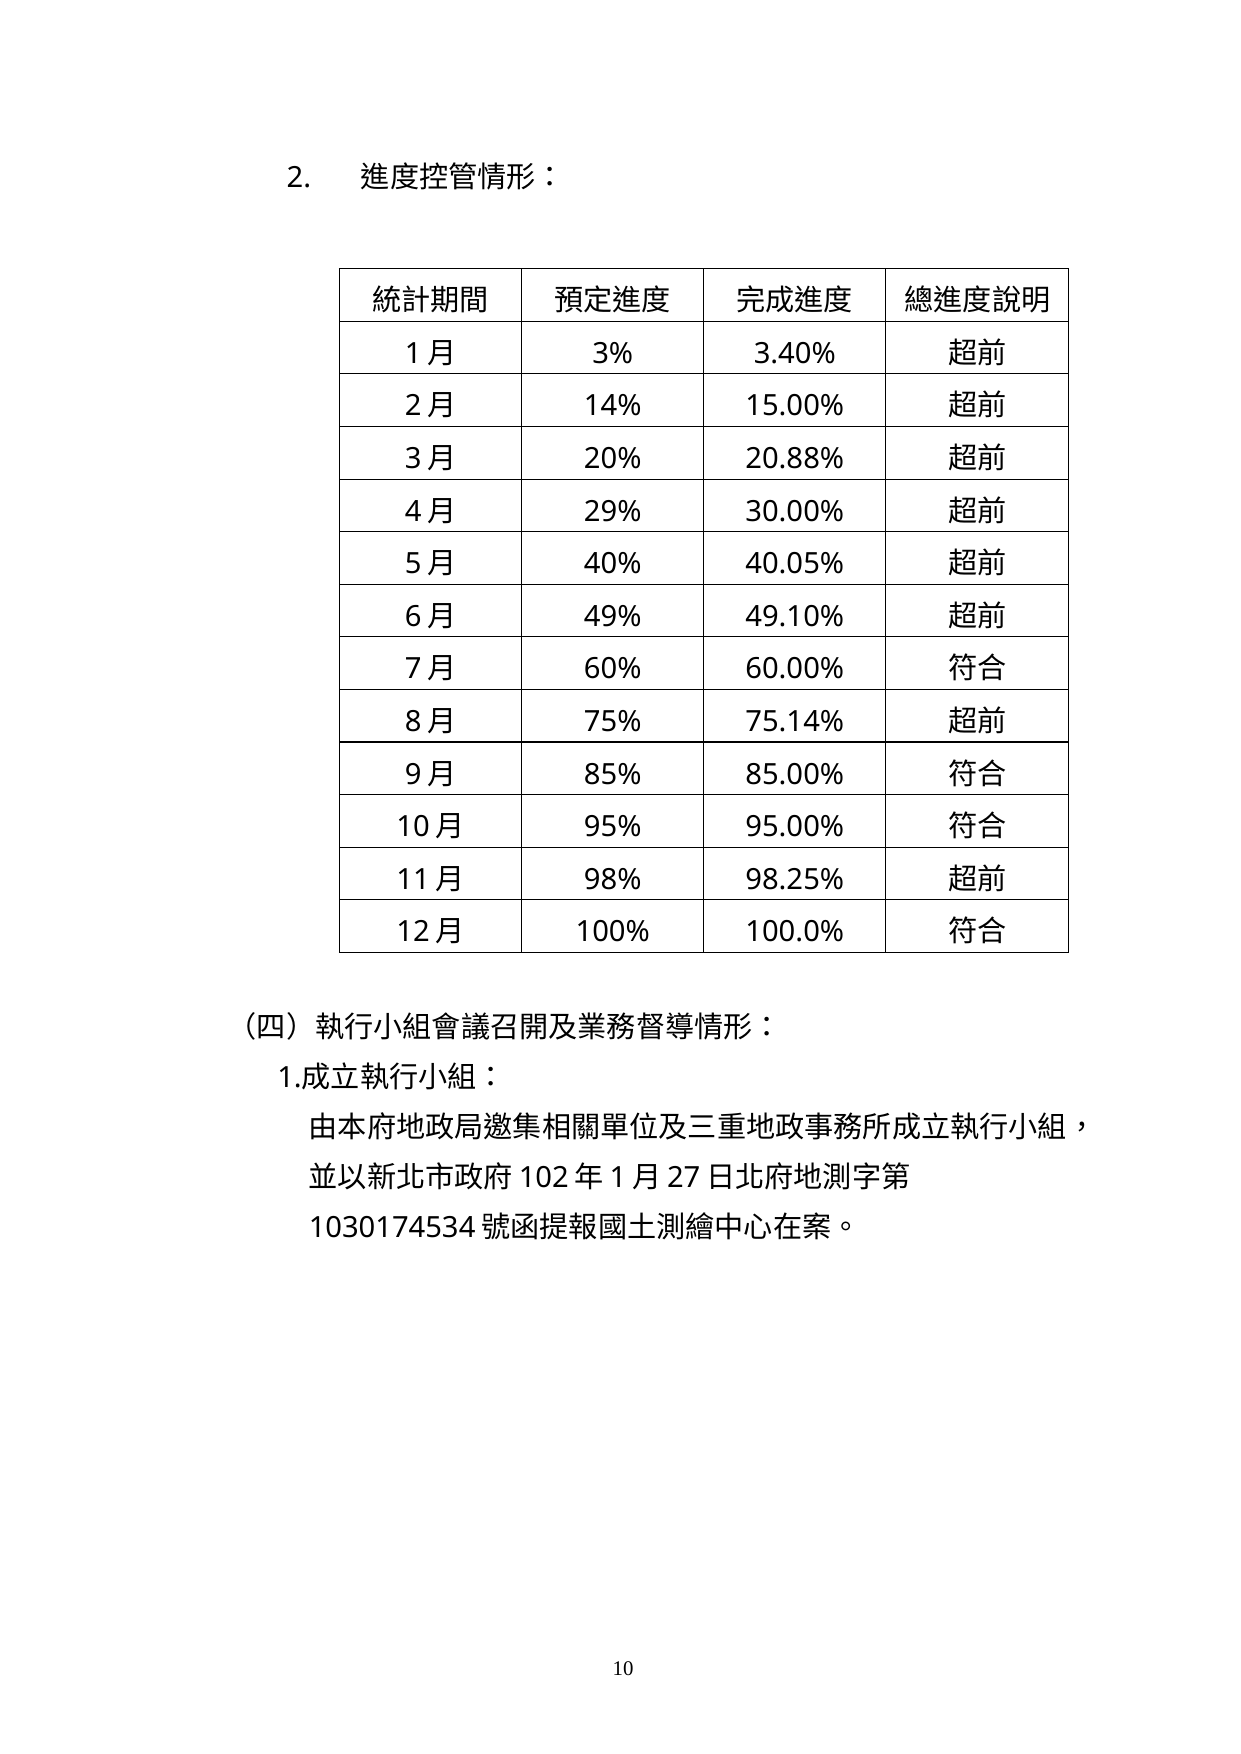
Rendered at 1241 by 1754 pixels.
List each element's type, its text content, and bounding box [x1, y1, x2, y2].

table_cell 20% [522, 427, 703, 478]
table_cell 符合 [886, 795, 1068, 847]
table_cell 11月 [340, 848, 521, 899]
table_cell 29% [522, 480, 703, 531]
table_header 總進度說明 [886, 269, 1068, 321]
table_cell 100% [522, 900, 703, 952]
table_cell 98% [522, 848, 703, 899]
table_cell 超前 [886, 690, 1068, 741]
table_cell 95% [522, 795, 703, 847]
text 1.成立執行小組： [277, 1048, 1069, 1098]
table_cell 40.05% [704, 532, 885, 584]
table_cell 3月 [340, 427, 521, 478]
table_header 完成進度 [704, 269, 885, 321]
table_cell 85% [522, 743, 703, 794]
table_cell 85.00% [704, 743, 885, 794]
table_cell 超前 [886, 480, 1068, 531]
table_cell 60% [522, 637, 703, 689]
table_cell 98.25% [704, 848, 885, 899]
table_cell 40% [522, 532, 703, 584]
table_cell 超前 [886, 848, 1068, 899]
table_cell 12月 [340, 900, 521, 952]
table_cell 符合 [886, 743, 1068, 794]
table_cell 100.0% [704, 900, 885, 952]
table_cell 10月 [340, 795, 521, 847]
table_cell 75% [522, 690, 703, 741]
table_cell 4月 [340, 480, 521, 531]
table_cell 3% [522, 322, 703, 373]
table_cell 20.88% [704, 427, 885, 478]
table_cell 5月 [340, 532, 521, 584]
table_cell 9月 [340, 743, 521, 794]
list 進度控管情形： [286, 148, 1069, 198]
table_cell 15.00% [704, 374, 885, 426]
table_cell 6月 [340, 585, 521, 636]
table_cell 8月 [340, 690, 521, 741]
text （四）執行小組會議召開及業務督導情形： [227, 998, 1069, 1048]
table_header 預定進度 [522, 269, 703, 321]
table_cell 95.00% [704, 795, 885, 847]
table_cell 超前 [886, 585, 1068, 636]
table_cell 1月 [340, 322, 521, 373]
table_cell 超前 [886, 532, 1068, 584]
table_cell 49.10% [704, 585, 885, 636]
table_cell 75.14% [704, 690, 885, 741]
text 由本府地政局邀集相關單位及三重地政事務所成立執行小組，並以新北市政府102年1月27日北府地測字第1030174534號函提報國土測繪中心在案。 [308, 1098, 1069, 1248]
table_cell 14% [522, 374, 703, 426]
table_header 統計期間 [340, 269, 521, 321]
table_cell 符合 [886, 900, 1068, 952]
table_cell 超前 [886, 427, 1068, 478]
table_cell 30.00% [704, 480, 885, 531]
table_cell 超前 [886, 322, 1068, 373]
table_cell 60.00% [704, 637, 885, 689]
table_cell 超前 [886, 374, 1068, 426]
table_cell 3.40% [704, 322, 885, 373]
table_cell 2月 [340, 374, 521, 426]
table_cell 7月 [340, 637, 521, 689]
table_cell 49% [522, 585, 703, 636]
table_cell 符合 [886, 637, 1068, 689]
